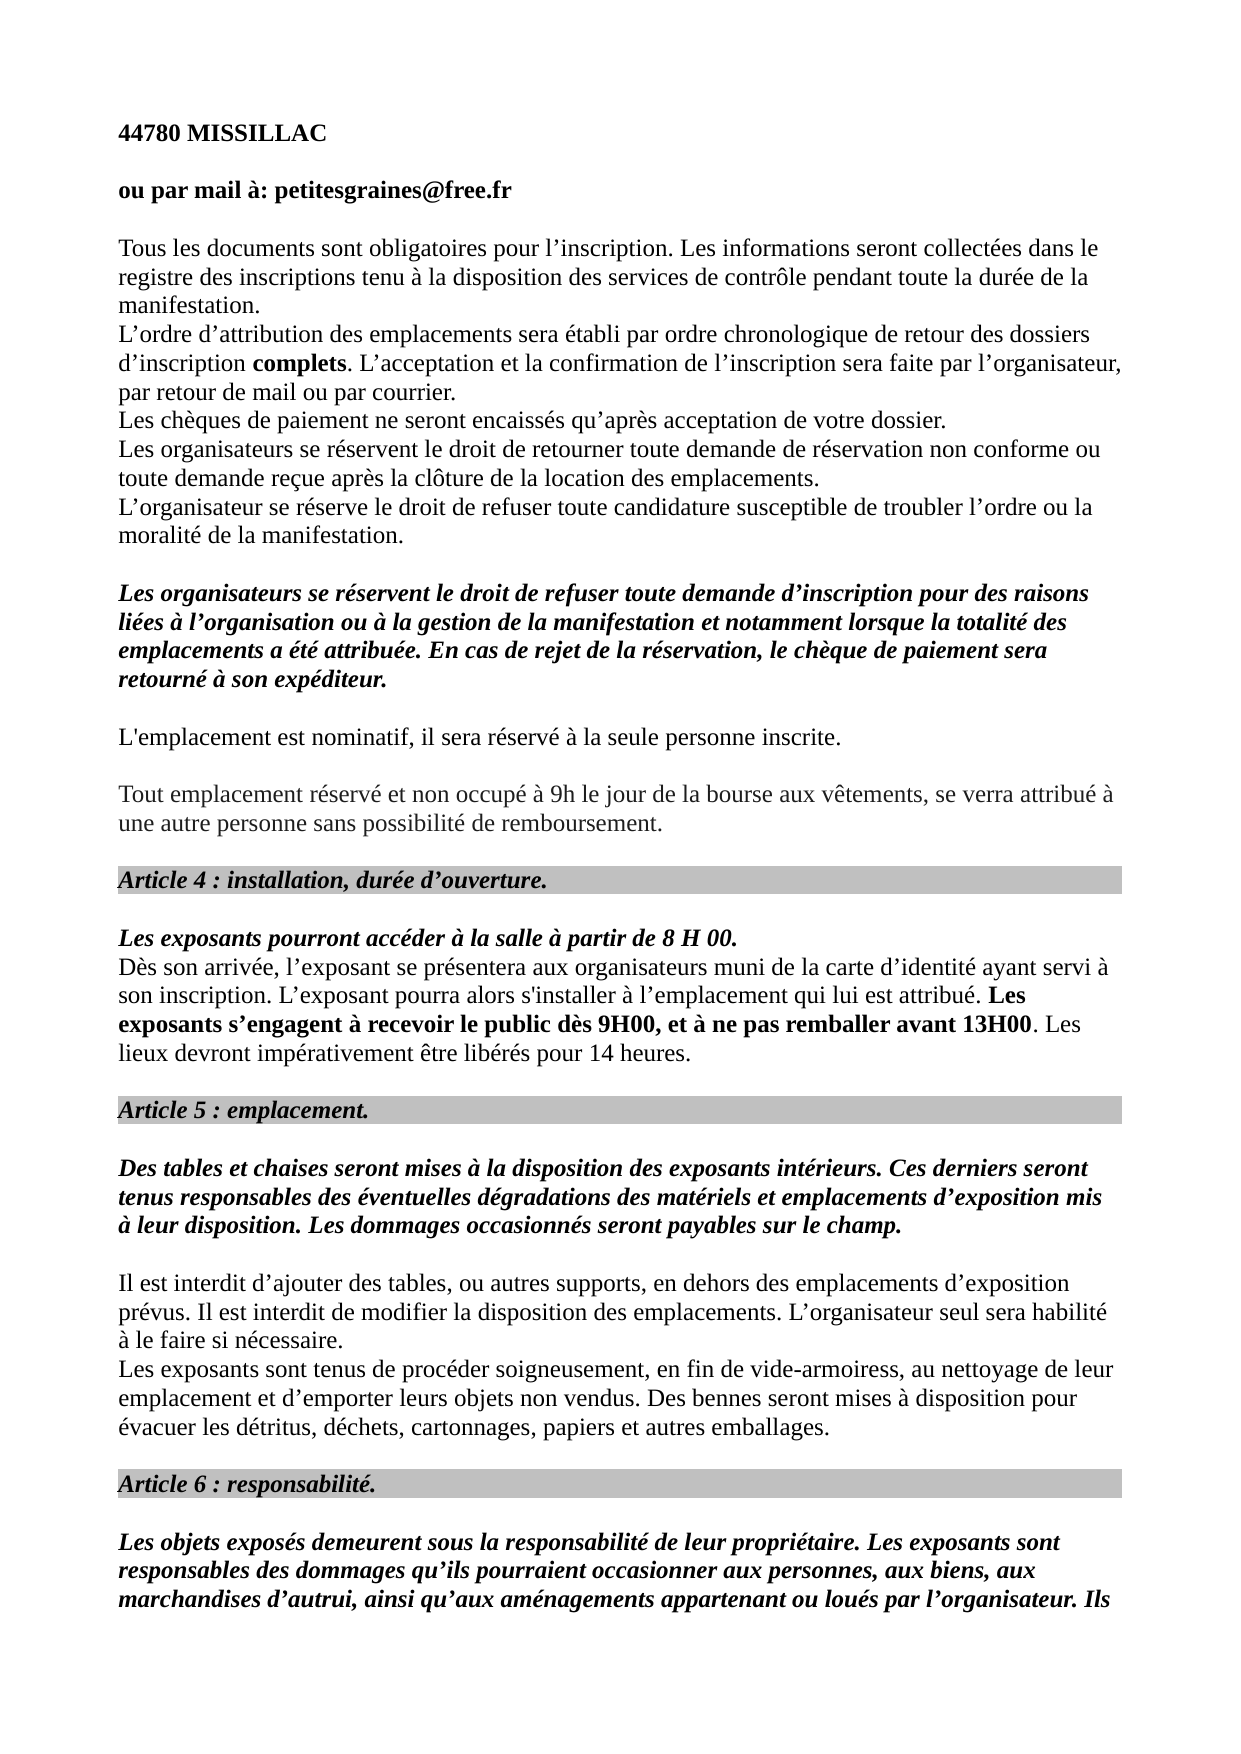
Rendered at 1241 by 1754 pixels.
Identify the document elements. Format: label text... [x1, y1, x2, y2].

text Article 5 : emplacement. [118, 1096, 1122, 1124]
text L’organisateur se réserve le droit de refuser toute candidature susceptible de troubler l’ordre ou la moralité de la manifestation. [118, 492, 1122, 549]
text Des tables et chaises seront mises à la disposition des exposants intérieurs. Ces derniers seront tenus responsables des éventuelles dégradations des matériels et emplacements d’exposition mis à leur disposition. Les dommages occasionnés seront payables sur le champ. [118, 1153, 1122, 1239]
text L’ordre d’attribution des emplacements sera établi par ordre chronologique de retour des dossiers d’inscription complets. L’acceptation et la confirmation de l’inscription sera faite par l’organisateur, par retour de mail ou par courrier. [118, 319, 1122, 406]
text Tout emplacement réservé et non occupé à 9h le jour de la bourse aux vêtements, se verra attribué à une autre personne sans possibilité de remboursement. [118, 779, 1122, 837]
text Il est interdit d’ajouter des tables, ou autres supports, en dehors des emplacements d’exposition prévus. Il est interdit de modifier la disposition des emplacements. L’organisateur seul sera habilité à le faire si nécessaire. [118, 1268, 1122, 1354]
text Les exposants sont tenus de procéder soigneusement, en fin de vide-armoiress, au nettoyage de leur emplacement et d’emporter leurs objets non vendus. Des bennes seront mises à disposition pour évacuer les détritus, déchets, cartonnages, papiers et autres emballages. [118, 1354, 1122, 1441]
text Dès son arrivée, l’exposant se présentera aux organisateurs muni de la carte d’identité ayant servi à son inscription. L’exposant pourra alors s'installer à l’emplacement qui lui est attribué. Les exposants s’engagent à recevoir le public dès 9H00, et à ne pas remballer avant 13H00. Les lieux devront impérativement être libérés pour 14 heures. [118, 952, 1122, 1067]
text Les organisateurs se réservent le droit de refuser toute demande d’inscription pour des raisons liées à l’organisation ou à la gestion de la manifestation et notamment lorsque la totalité des emplacements a été attribuée. En cas de rejet de la réservation, le chèque de paiement sera retourné à son expéditeur. [118, 578, 1122, 693]
text Les objets exposés demeurent sous la responsabilité de leur propriétaire. Les exposants sont responsables des dommages qu’ils pourraient occasionner aux personnes, aux biens, aux marchandises d’autrui, ainsi qu’aux aménagements appartenant ou loués par l’organisateur. Ils [118, 1527, 1122, 1613]
text Article 4 : installation, durée d’ouverture. [118, 866, 1122, 894]
text Les chèques de paiement ne seront encaissés qu’après acceptation de votre dossier. [118, 406, 1122, 434]
text Les exposants pourront accéder à la salle à partir de 8 H 00. [118, 923, 1122, 952]
text ou par mail à: petitesgraines@free.fr [118, 176, 1122, 204]
text Article 6 : responsabilité. [118, 1469, 1122, 1498]
text L'emplacement est nominatif, il sera réservé à la seule personne inscrite. [118, 722, 1122, 751]
text Tous les documents sont obligatoires pour l’inscription. Les informations seront collectées dans le registre des inscriptions tenu à la disposition des services de contrôle pendant toute la durée de la manifestation. [118, 233, 1122, 319]
text 44780 MISSILLAC [118, 118, 1122, 147]
text Les organisateurs se réservent le droit de retourner toute demande de réservation non conforme ou toute demande reçue après la clôture de la location des emplacements. [118, 434, 1122, 492]
